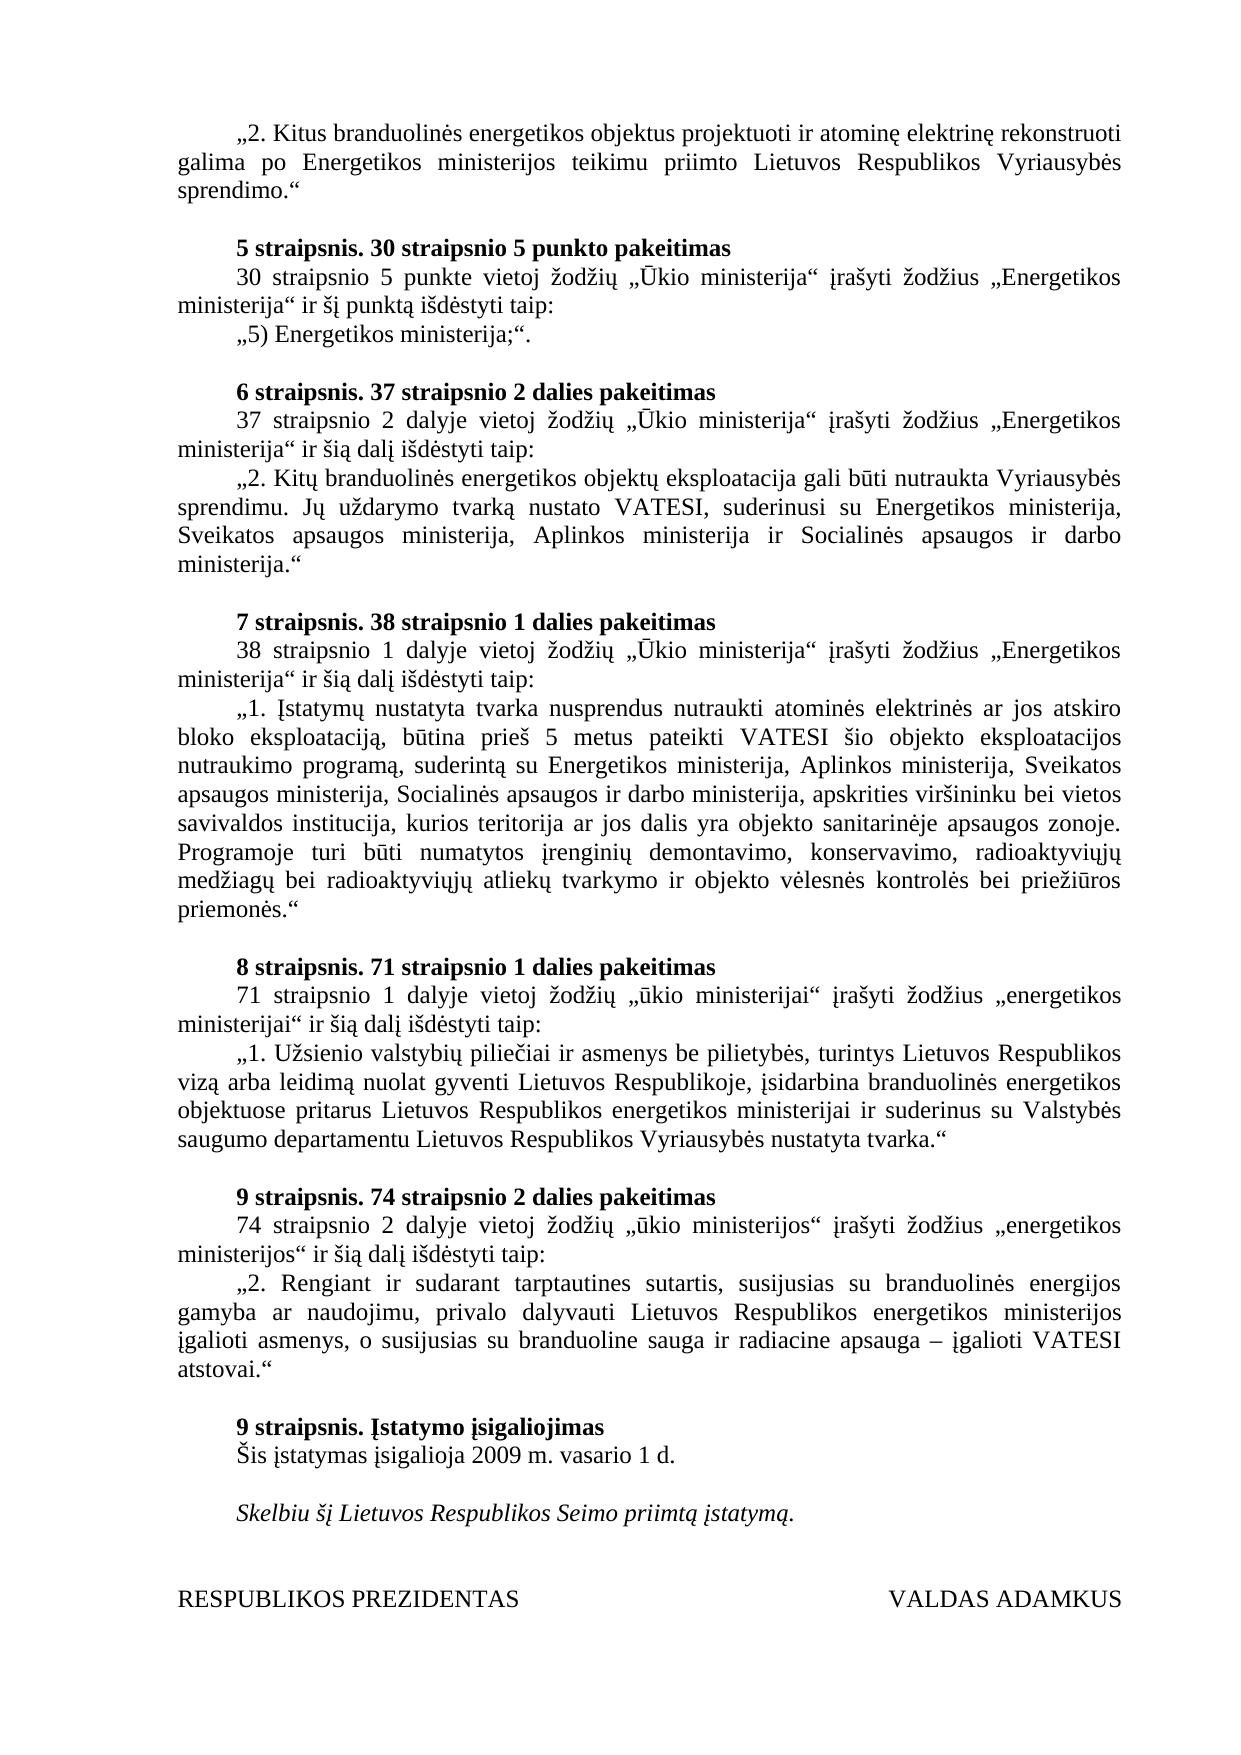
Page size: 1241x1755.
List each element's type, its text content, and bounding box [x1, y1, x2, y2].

text „1. Užsienio valstybių piliečiai ir asmenys be pilietybės, turintys Lietuvos Respublikos vizą arba leidimą nuolat gyventi Lietuvos Respublikoje, įsidarbina branduolinės energetikos objektuose pritarus Lietuvos Respublikos energetikos ministerijai ir suderinus su Valstybės saugumo departamentu Lietuvos Respublikos Vyriausybės nustatyta tvarka.“ [177, 1038, 1122, 1153]
text 37 straipsnio 2 dalyje vietoj žodžių „Ūkio ministerija“ įrašyti žodžius „Energetikos ministerija“ ir šią dalį išdėstyti taip: [177, 406, 1122, 463]
text 38 straipsnio 1 dalyje vietoj žodžių „Ūkio ministerija“ įrašyti žodžius „Energetikos ministerija“ ir šią dalį išdėstyti taip: [177, 636, 1122, 693]
text 8 straipsnis. 71 straipsnio 1 dalies pakeitimas [177, 952, 1122, 981]
text 71 straipsnio 1 dalyje vietoj žodžių „ūkio ministerijai“ įrašyti žodžius „energetikos ministerijai“ ir šią dalį išdėstyti taip: [177, 981, 1122, 1038]
text 9 straipsnis. Įstatymo įsigaliojimas [177, 1412, 1122, 1441]
text „1. Įstatymų nustatyta tvarka nusprendus nutraukti atominės elektrinės ar jos atskiro bloko eksploataciją, būtina prieš 5 metus pateikti VATESI šio objekto eksploatacijos nutraukimo programą, suderintą su Energetikos ministerija, Aplinkos ministerija, Sveikatos apsaugos ministerija, Socialinės apsaugos ir darbo ministerija, apskrities viršininku bei vietos savivaldos institucija, kurios teritorija ar jos dalis yra objekto sanitarinėje apsaugos zonoje. Programoje turi būti numatytos įrenginių demontavimo, konservavimo, radioaktyviųjų medžiagų bei radioaktyviųjų atliekų tvarkymo ir objekto vėlesnės kontrolės bei priežiūros priemonės.“ [177, 693, 1122, 923]
text 74 straipsnio 2 dalyje vietoj žodžių „ūkio ministerijos“ įrašyti žodžius „energetikos ministerijos“ ir šią dalį išdėstyti taip: [177, 1211, 1122, 1268]
text „2. Rengiant ir sudarant tarptautines sutartis, susijusias su branduolinės energijos gamyba ar naudojimu, privalo dalyvauti Lietuvos Respublikos energetikos ministerijos įgalioti asmenys, o susijusias su branduoline sauga ir radiacine apsauga – įgalioti VATESI atstovai.“ [177, 1268, 1122, 1383]
text 6 straipsnis. 37 straipsnio 2 dalies pakeitimas [177, 377, 1122, 406]
text 7 straipsnis. 38 straipsnio 1 dalies pakeitimas [177, 607, 1122, 636]
text RESPUBLIKOS PREZIDENTAS VALDAS ADAMKUS [177, 1584, 1122, 1613]
text Šis įstatymas įsigalioja 2009 m. vasario 1 d. [177, 1441, 1122, 1469]
text 30 straipsnio 5 punkte vietoj žodžių „Ūkio ministerija“ įrašyti žodžius „Energetikos ministerija“ ir šį punktą išdėstyti taip: [177, 262, 1122, 319]
text 5 straipsnis. 30 straipsnio 5 punkto pakeitimas [177, 233, 1122, 262]
text „2. Kitus branduolinės energetikos objektus projektuoti ir atominę elektrinę rekonstruoti galima po Energetikos ministerijos teikimu priimto Lietuvos Respublikos Vyriausybės sprendimo.“ [177, 118, 1122, 204]
text Skelbiu šį Lietuvos Respublikos Seimo priimtą įstatymą. [177, 1498, 1122, 1527]
text 9 straipsnis. 74 straipsnio 2 dalies pakeitimas [177, 1182, 1122, 1211]
text „2. Kitų branduolinės energetikos objektų eksploatacija gali būti nutraukta Vyriausybės sprendimu. Jų uždarymo tvarką nustato VATESI, suderinusi su Energetikos ministerija, Sveikatos apsaugos ministerija, Aplinkos ministerija ir Socialinės apsaugos ir darbo ministerija.“ [177, 463, 1122, 578]
text „5) Energetikos ministerija;“. [177, 319, 1122, 348]
